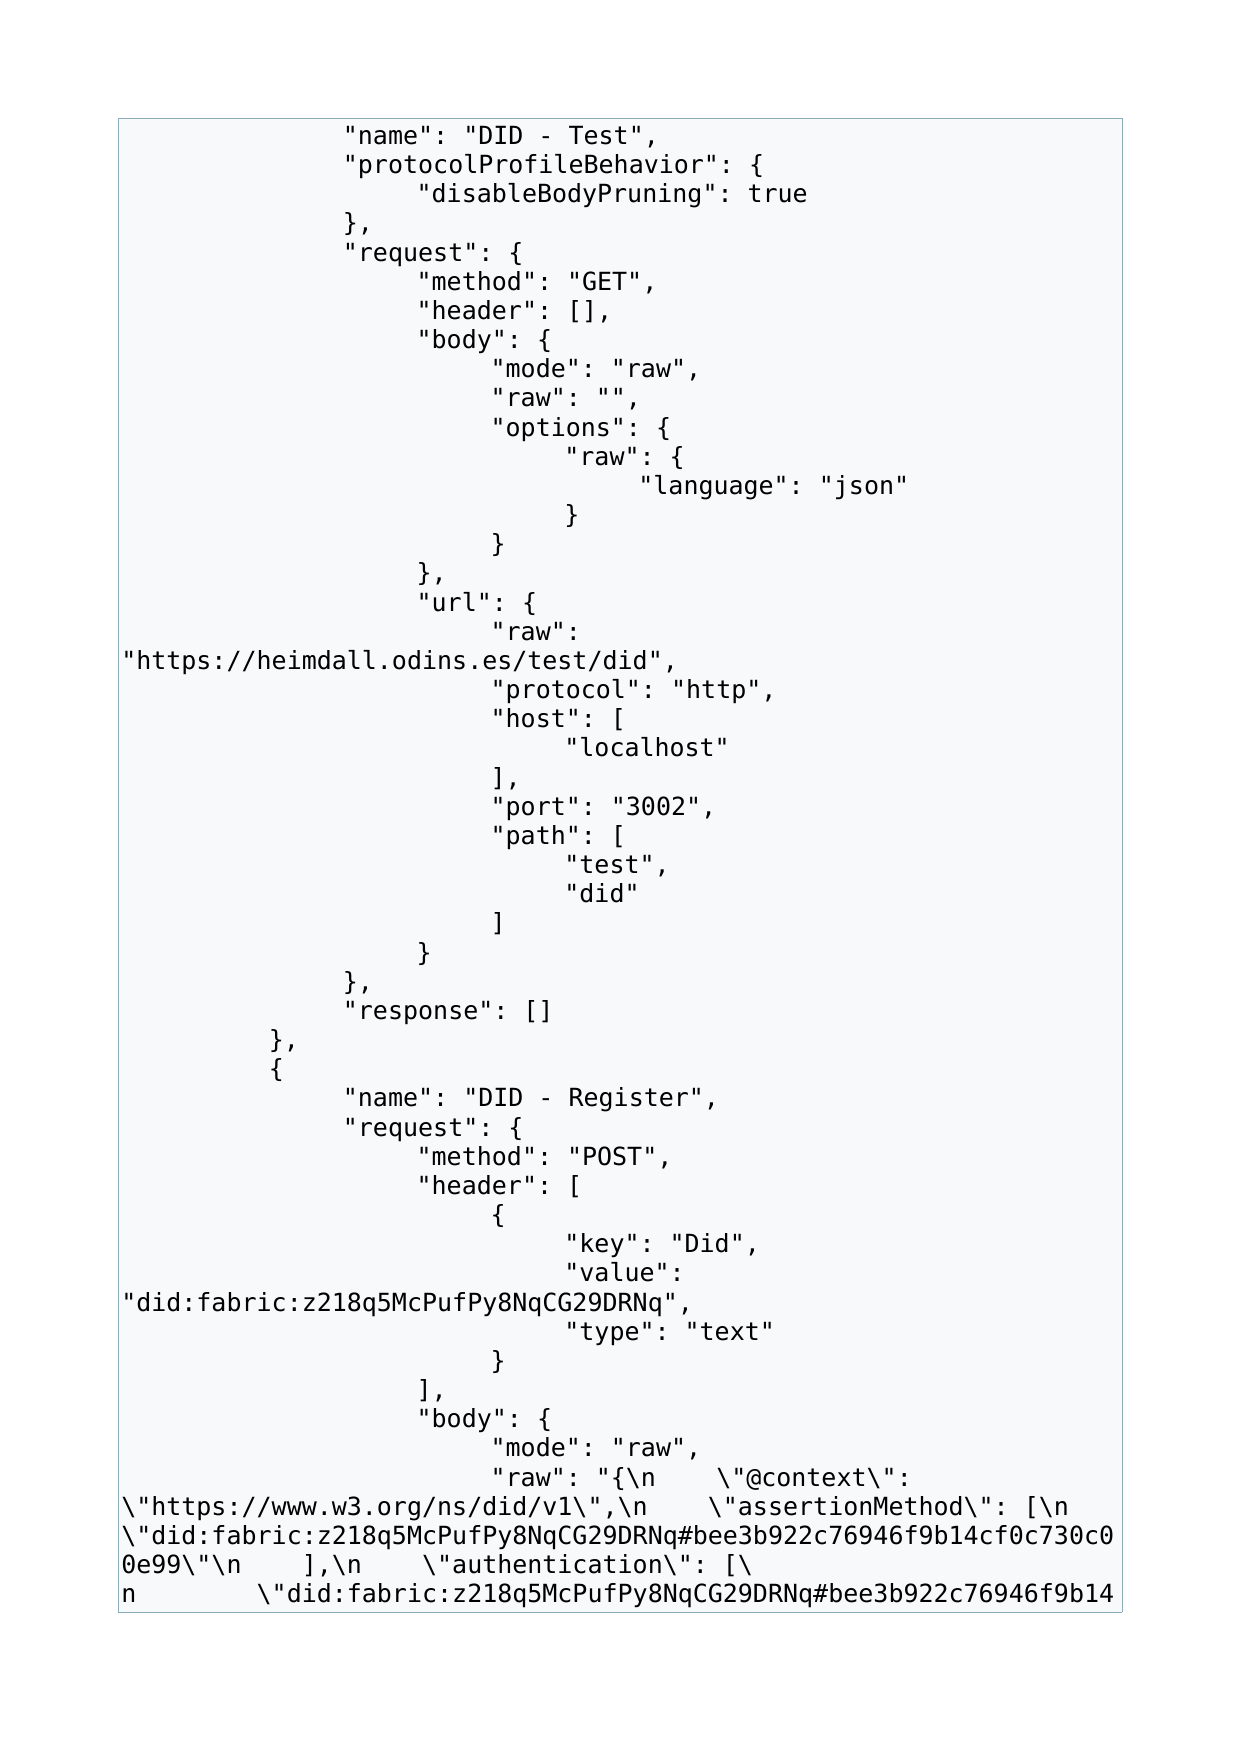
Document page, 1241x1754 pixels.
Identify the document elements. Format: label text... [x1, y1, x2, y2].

table_header "name": "DID - Test", "protocolProfileBehavior": { "disableBodyPruning": true }, "request": { "method": "GET", "header": [], "body": { "mode": "raw", "raw": "", "options": { "raw": { "language": "json" } } }, "url": { "raw": "https://heimdall.odins.es/test/did", "protocol": "http", "host": [ "localhost" ], "port": "3002", "path": [ "test", "did" ] } }, "response": [] }, { "name": "DID - Register", "request": { "method": "POST", "header": [ { "key": "Did", "value": "did:fabric:z218q5McPufPy8NqCG29DRNq", "type": "text" } ], "body": { "mode": "raw", "raw": "{\n \"@context\": \"https://www.w3.org/ns/did/v1\",\n \"assertionMethod\": [\n \"did:fabric:z218q5McPufPy8NqCG29DRNq#bee3b922c76946f9b14cf0c730c00e99\"\n ],\n \"authentication\": [\n \"did:fabric:z218q5McPufPy8NqCG29DRNq#bee3b922c76946f9b14 [119, 119, 1122, 1612]
